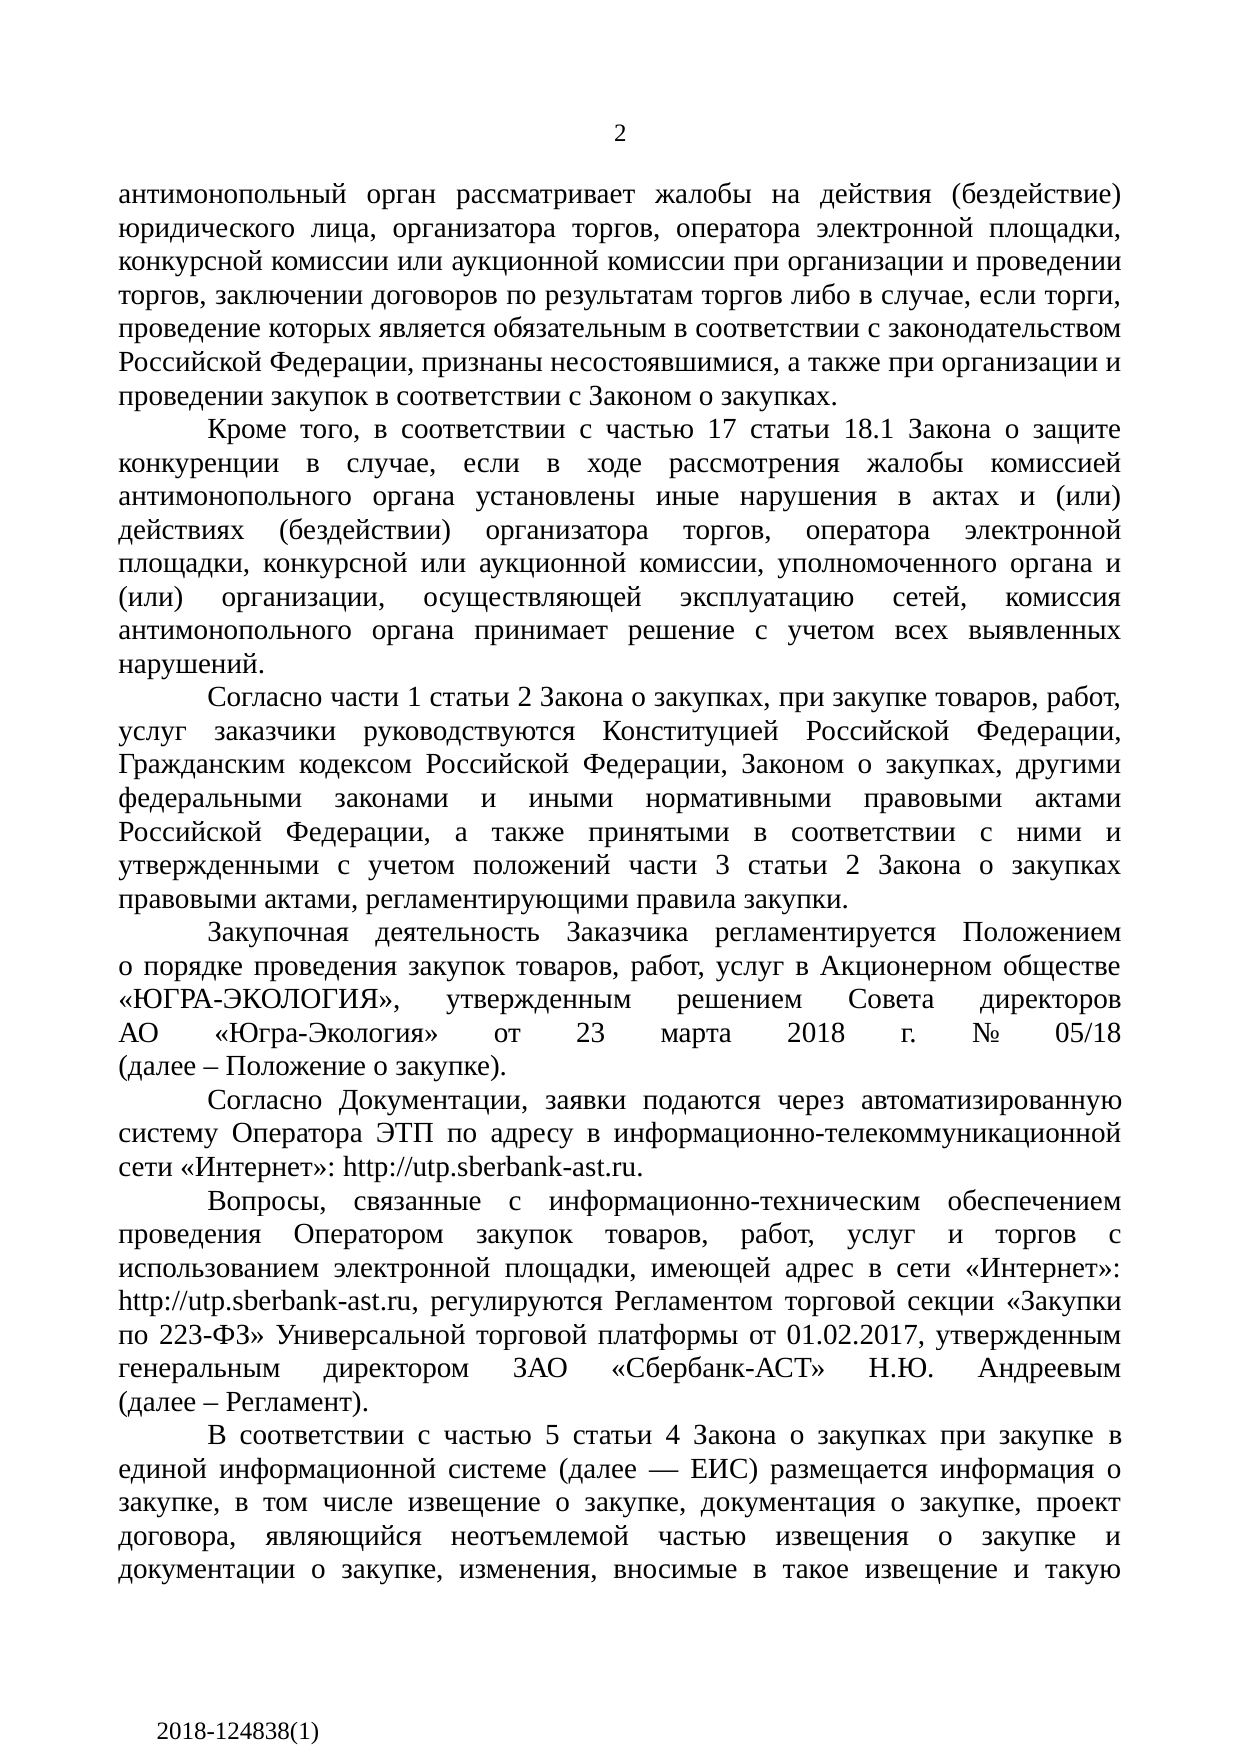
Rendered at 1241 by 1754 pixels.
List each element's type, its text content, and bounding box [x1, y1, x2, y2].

text Кроме того, в соответствии с частью 17 статьи 18.1 Закона о защите конкуренции в случае, если в ходе рассмотрения жалобы комиссией антимонопольного органа установлены иные нарушения в актах и (или) действиях (бездействии) организатора торгов, оператора электронной площадки, конкурсной или аукционной комиссии, уполномоченного органа и (или) организации, осуществляющей эксплуатацию сетей, комиссия антимонопольного органа принимает решение с учетом всех выявленных нарушений. [118, 411, 1122, 679]
text Закупочная деятельность Заказчика регламентируется Положением о порядке проведения закупок товаров, работ, услуг в Акционерном обществе «ЮГРА-ЭКОЛОГИЯ», утвержденным решением Совета директоров АО «Югра-Экология» от 23 марта 2018 г. № 05/18 (далее – Положение о закупке). [118, 914, 1122, 1082]
text Согласно Документации, заявки подаются через автоматизированную систему Оператора ЭТП по адресу в информационно-телекоммуникационной сети «Интернет»: http://utp.sberbank-ast.ru. [118, 1082, 1122, 1183]
text антимонопольный орган рассматривает жалобы на действия (бездействие) юридического лица, организатора торгов, оператора электронной площадки, конкурсной комиссии или аукционной комиссии при организации и проведении торгов, заключении договоров по результатам торгов либо в случае, если торги, проведение которых является обязательным в соответствии с законодательством Российской Федерации, признаны несостоявшимися, а также при организации и проведении закупок в соответствии с Законом о закупках. [118, 176, 1122, 411]
text Вопросы, связанные с информационно-техническим обеспечением проведения Оператором закупок товаров, работ, услуг и торгов с использованием электронной площадки, имеющей адрес в сети «Интернет»: http://utp.sberbank-ast.ru, регулируются Регламентом торговой секции «Закупки по 223-ФЗ» Универсальной торговой платформы от 01.02.2017, утвержденным генеральным директором ЗАО «Сбербанк-АСТ» Н.Ю. Андреевым (далее – Регламент). [118, 1183, 1122, 1417]
text В соответствии с частью 5 статьи 4 Закона о закупках при закупке в единой информационной системе (далее — ЕИС) размещается информация о закупке, в том числе извещение о закупке, документация о закупке, проект договора, являющийся неотъемлемой частью извещения о закупке и документации о закупке, изменения, вносимые в такое извещение и такую [118, 1417, 1122, 1585]
text Согласно части 1 статьи 2 Закона о закупках, при закупке товаров, работ, услуг заказчики руководствуются Конституцией Российской Федерации, Гражданским кодексом Российской Федерации, Законом о закупках, другими федеральными законами и иными нормативными правовыми актами Российской Федерации, а также принятыми в соответствии с ними и утвержденными с учетом положений части 3 статьи 2 Закона о закупках правовыми актами, регламентирующими правила закупки. [118, 679, 1122, 914]
